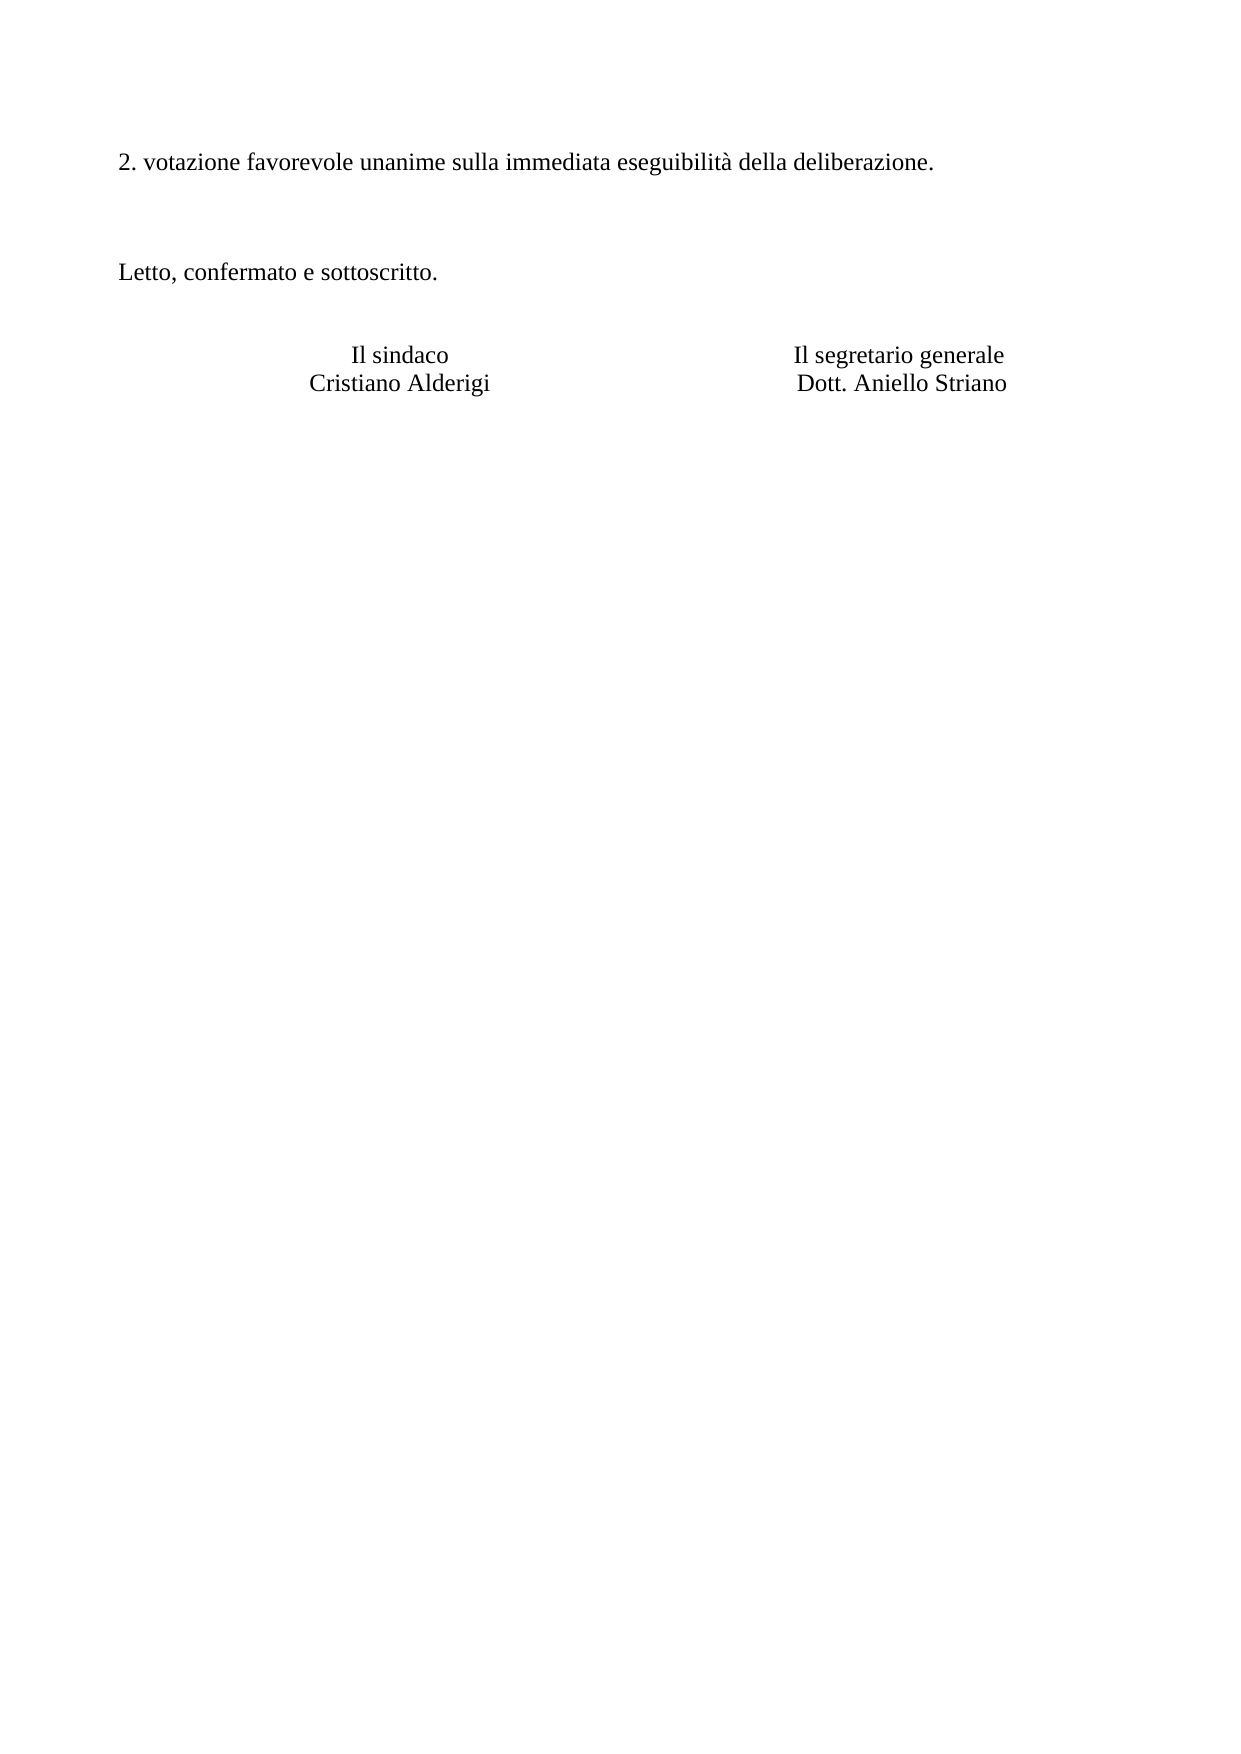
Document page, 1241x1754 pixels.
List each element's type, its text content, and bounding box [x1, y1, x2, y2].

text 2. votazione favorevole unanime sulla immediata eseguibilità della deliberazione. [118, 148, 1122, 175]
table_header Il sindaco Cristiano Alderigi [118, 342, 675, 397]
text Letto, confermato e sottoscritto. [118, 258, 1122, 286]
table_header Il segretario generale Dott. Aniello Striano [675, 342, 1122, 397]
